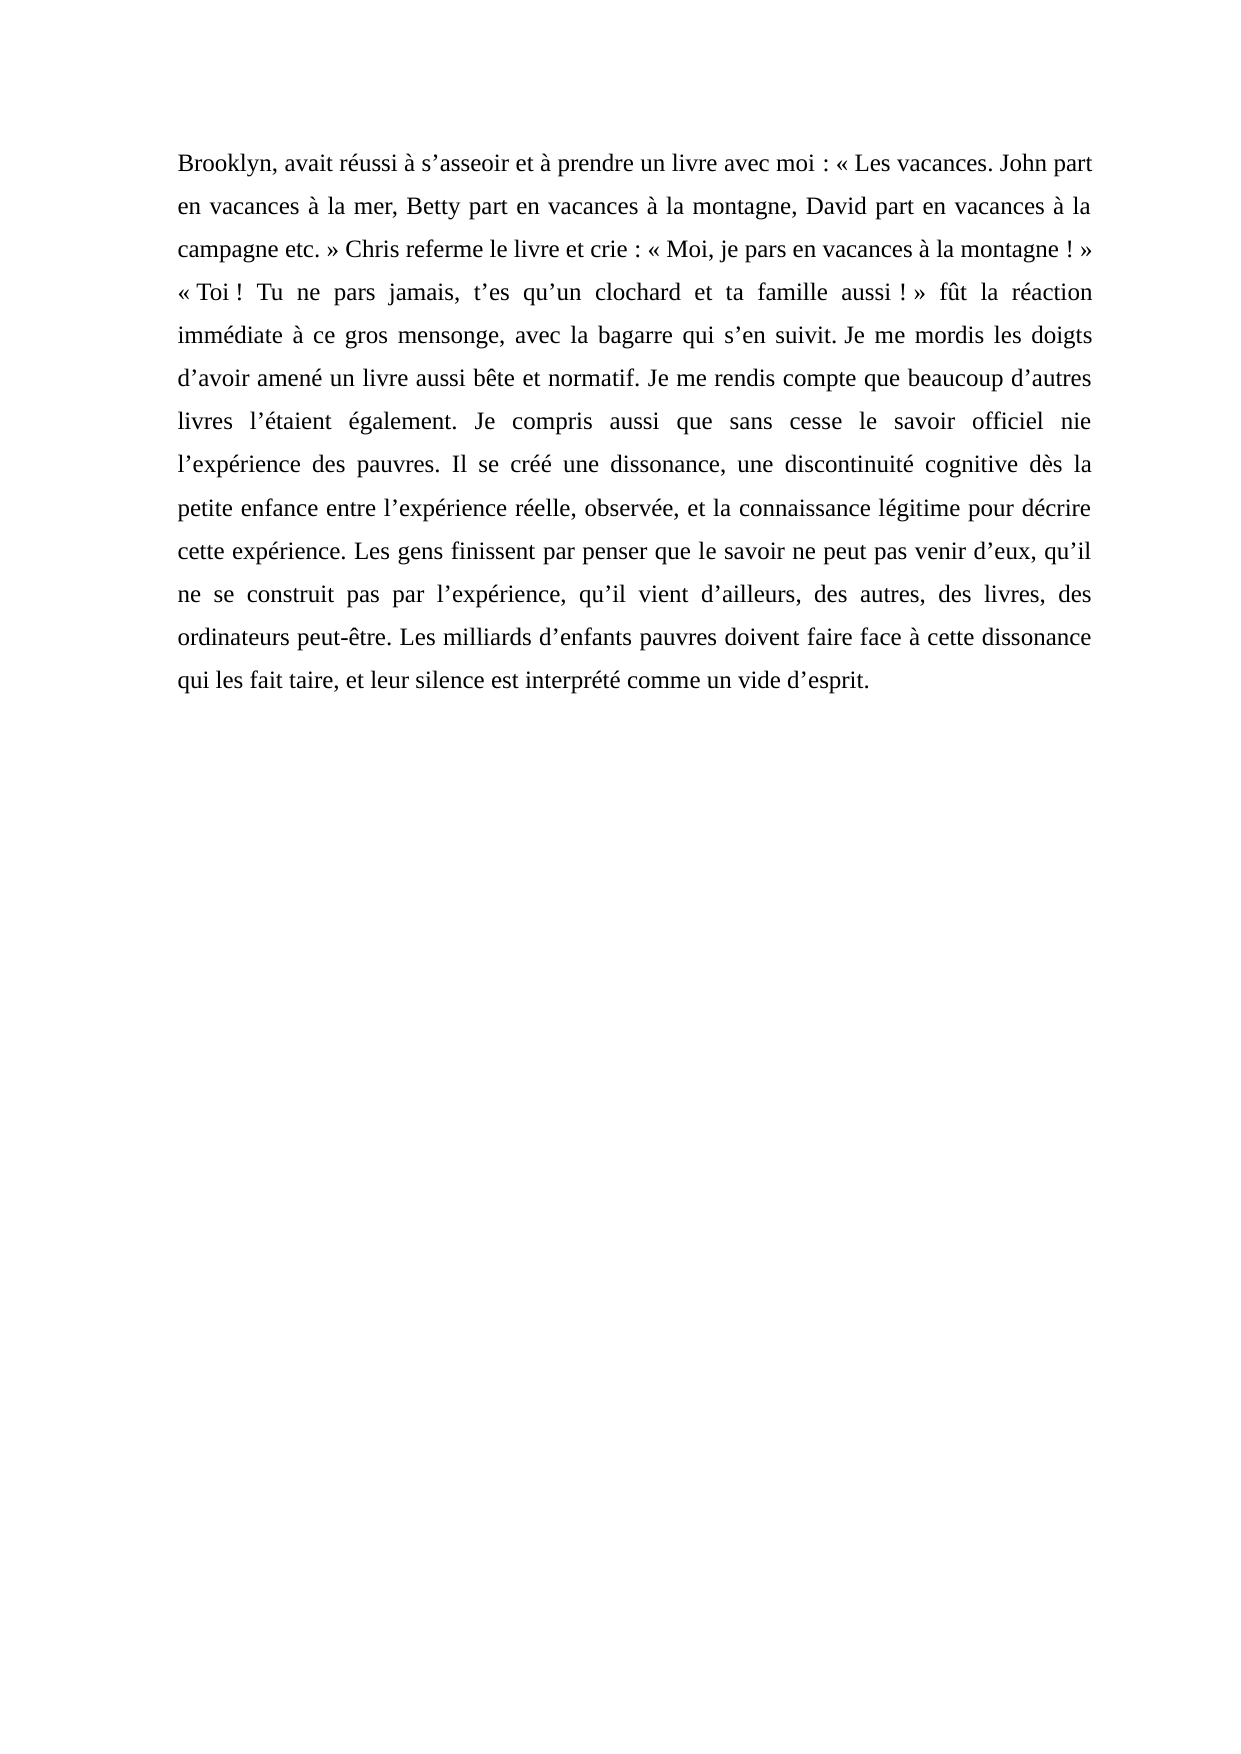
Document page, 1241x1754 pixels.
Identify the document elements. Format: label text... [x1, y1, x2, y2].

text Brooklyn, avait réussi à s’asseoir et à prendre un livre avec moi : « Les vacances. John part en vacances à la mer, Betty part en vacances à la montagne, David part en vacances à la campagne etc. » Chris referme le livre et crie : « Moi, je pars en vacances à la montagne ! » « Toi ! Tu ne pars jamais, t’es qu’un clochard et ta famille aussi ! » fût la réaction immédiate à ce gros mensonge, avec la bagarre qui s’en suivit. Je me mordis les doigts d’avoir amené un livre aussi bête et normatif. Je me rendis compte que beaucoup d’autres livres l’étaient également. Je compris aussi que sans cesse le savoir officiel nie l’expérience des pauvres. Il se créé une dissonance, une discontinuité cognitive dès la petite enfance entre l’expérience réelle, observée, et la connaissance légitime pour décrire cette expérience. Les gens finissent par penser que le savoir ne peut pas venir d’eux, qu’il ne se construit pas par l’expérience, qu’il vient d’ailleurs, des autres, des livres, des ordinateurs peut-être. Les milliards d’enfants pauvres doivent faire face à cette dissonance qui les fait taire, et leur silence est interprété comme un vide d’esprit. [177, 148, 1093, 694]
